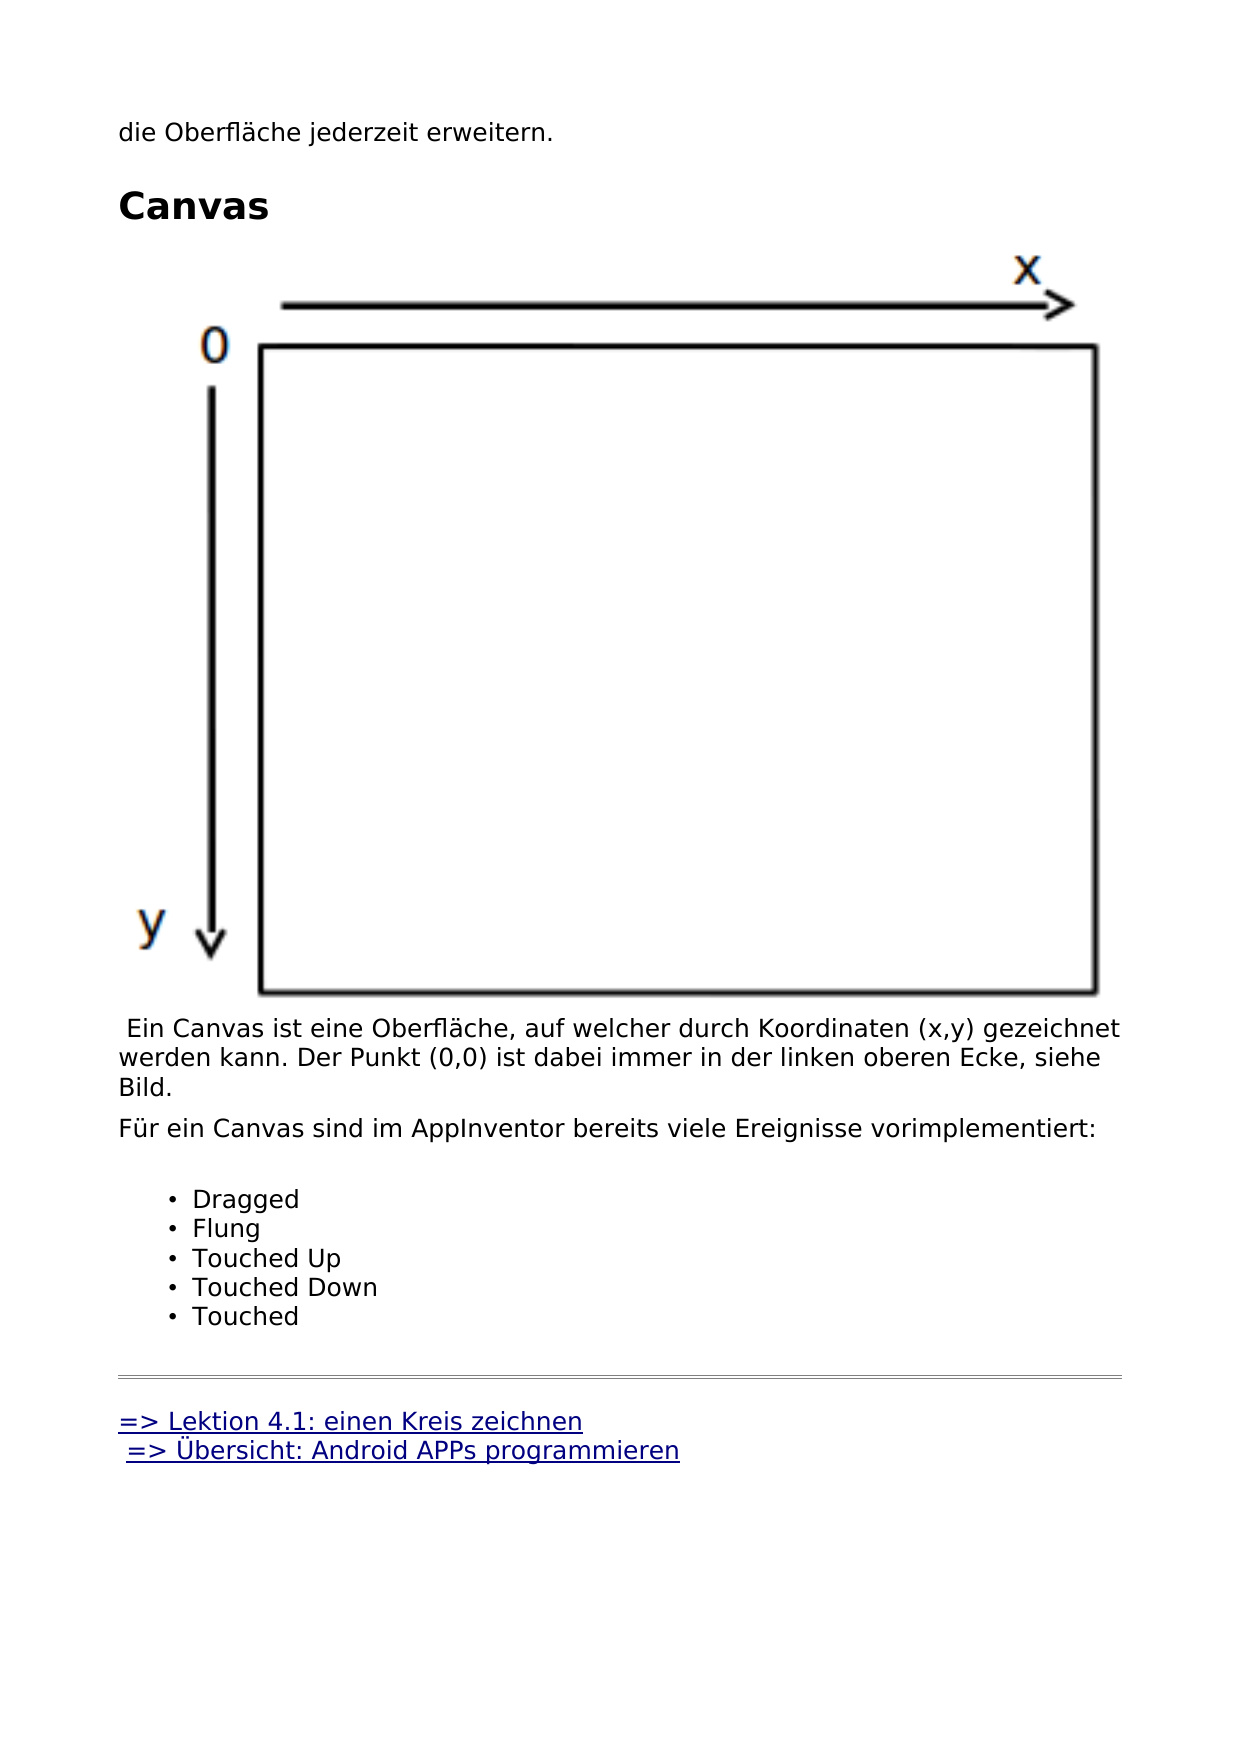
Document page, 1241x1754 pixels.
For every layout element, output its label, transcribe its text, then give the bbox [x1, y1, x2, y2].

text Ein Canvas ist eine Oberfläche, auf welcher durch Koordinaten (x,y) gezeichnet werden kann. Der Punkt (0,0) ist dabei immer in der linken oberen Ecke, siehe Bild. [118, 1015, 1122, 1102]
list Flung [177, 1215, 1122, 1244]
list Touched Down [177, 1273, 1122, 1302]
text die Oberfläche jederzeit erweitern. [118, 118, 1122, 147]
picture [118, 241, 1123, 1015]
list Touched [177, 1302, 1122, 1331]
text => Lektion 4.1: einen Kreis zeichnen => Übersicht: Android APPs programmieren [118, 1407, 1122, 1466]
list Touched Up [177, 1244, 1122, 1273]
list Dragged [177, 1186, 1122, 1215]
subtitle Canvas [118, 185, 1122, 228]
text Für ein Canvas sind im AppInventor bereits viele Ereignisse vorimplementiert: [118, 1114, 1122, 1143]
